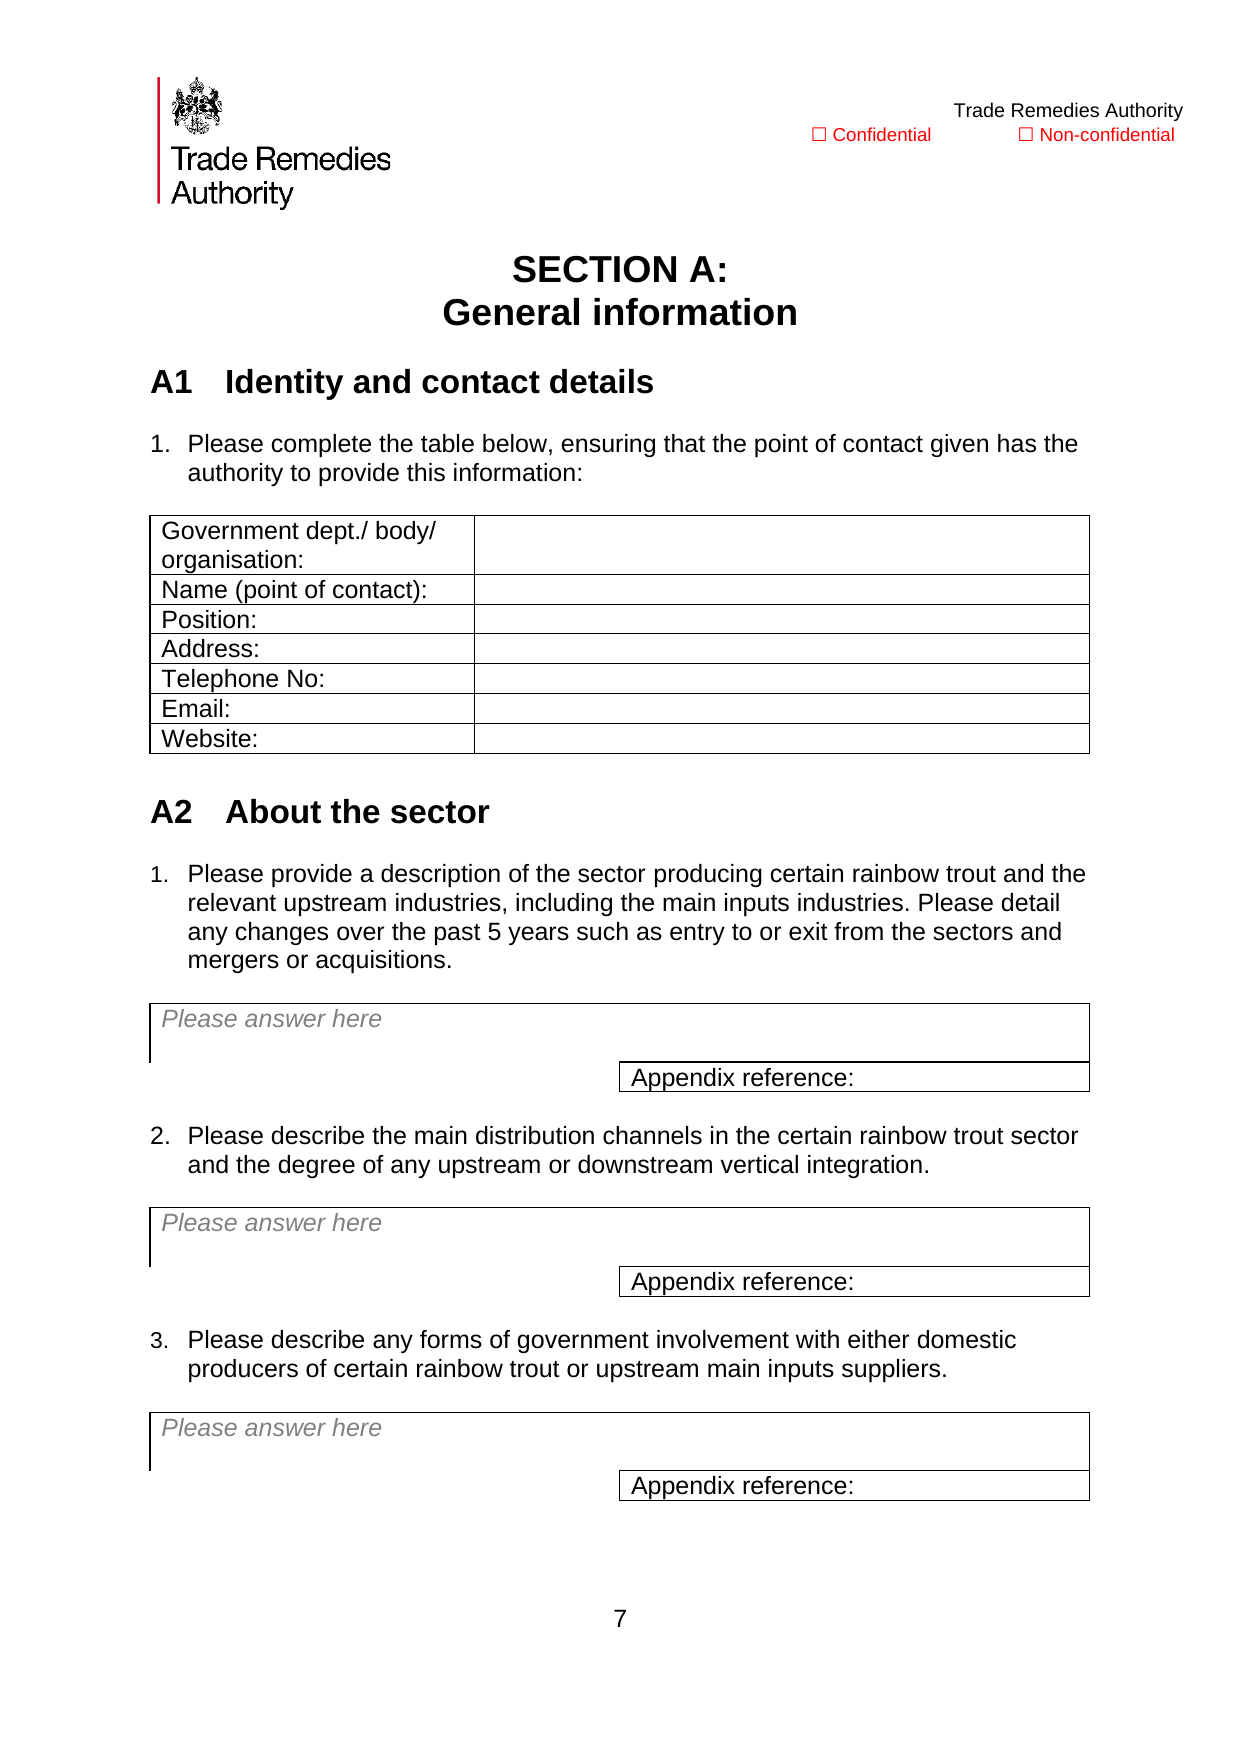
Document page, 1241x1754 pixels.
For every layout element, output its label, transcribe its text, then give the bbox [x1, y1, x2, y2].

table_cell [150, 1063, 619, 1091]
table_cell [475, 694, 1089, 723]
list Please complete the table below, ensuring that the point of contact given has the authority to provide this information: [150, 429, 1090, 486]
table_cell Position: [151, 605, 474, 633]
table_cell Name (point of contact): [151, 575, 474, 603]
table_cell [475, 664, 1089, 693]
subtitle A2 About the sector [150, 792, 1090, 830]
table_cell Appendix reference: [620, 1471, 1089, 1500]
table_cell [150, 1471, 619, 1500]
subtitle A1 Identity and contact details [150, 362, 1090, 400]
list Please describe any forms of government involvement with either domestic producers of certain rainbow trout or upstream main inputs suppliers. [150, 1325, 1090, 1383]
table_header Government dept./ body/ organisation: [151, 516, 474, 574]
list Please describe the main distribution channels in the certain rainbow trout sector and the degree of any upstream or downstream vertical integration. [150, 1121, 1090, 1178]
subtitle SECTION A: General information [150, 247, 1090, 333]
table_cell [475, 724, 1089, 752]
table_cell [150, 1267, 619, 1296]
table_cell [475, 605, 1089, 633]
table_cell Email: [151, 694, 474, 723]
table_cell Website: [151, 724, 474, 752]
table_cell Telephone No: [151, 664, 474, 693]
table_header Please answer here [151, 1208, 1089, 1266]
table_header [475, 516, 1089, 574]
table_cell Appendix reference: [620, 1267, 1089, 1296]
table_cell Address: [151, 634, 474, 663]
table_cell [475, 575, 1089, 603]
list Please provide a description of the sector producing certain rainbow trout and the relevant upstream industries, including the main inputs industries. Please detail any changes over the past 5 years such as entry to or exit from the sectors and mergers or acquisitions. [150, 859, 1090, 974]
table_header Please answer here [151, 1004, 1089, 1061]
table_cell Appendix reference: [620, 1063, 1089, 1091]
table_header Please answer here [151, 1413, 1089, 1470]
table_cell [475, 634, 1089, 663]
